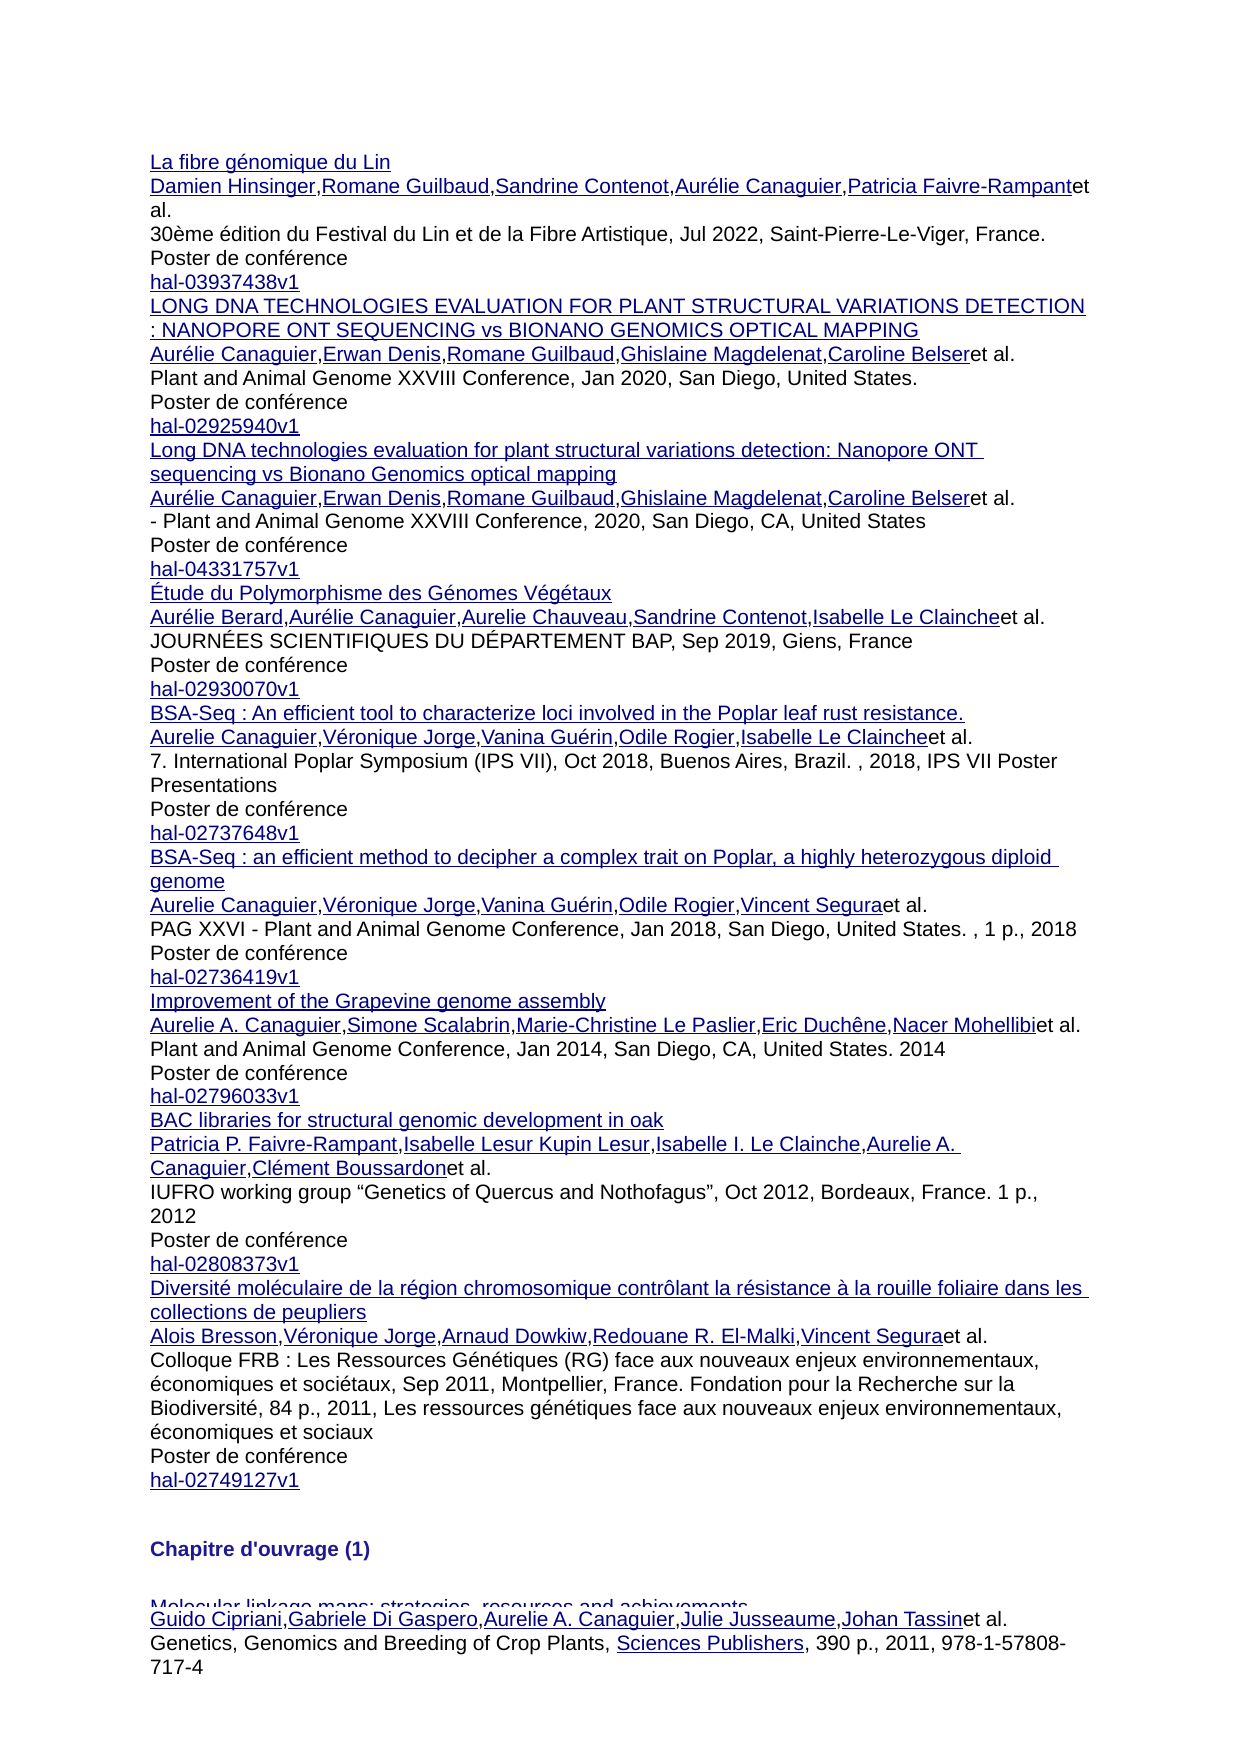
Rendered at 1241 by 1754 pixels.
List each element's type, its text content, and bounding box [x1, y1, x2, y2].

table_cell Étude du Polymorphisme des Génomes Végétaux Aurélie Berard,Aurélie Canaguier,Aurelie Chauveau,Sandrine Contenot,Isabelle Le Claincheet al. JOURNÉES SCIENTIFIQUES DU DÉPARTEMENT BAP, Sep 2019, Giens, France Poster de conférence hal-02930070v1 [150, 581, 1090, 701]
table_cell BSA-Seq : An efficient tool to characterize loci involved in the Poplar leaf rust resistance. Aurelie Canaguier,Véronique Jorge,Vanina Guérin,Odile Rogier,Isabelle Le Claincheet al. 7. International Poplar Symposium (IPS VII), Oct 2018, Buenos Aires, Brazil. , 2018, IPS VII Poster Presentations Poster de conférence hal-02737648v1 [150, 701, 1090, 845]
table_cell Diversité moléculaire de la région chromosomique contrôlant la résistance à la rouille foliaire dans les collections de peupliers Alois Bresson,Véronique Jorge,Arnaud Dowkiw,Redouane R. El-Malki,Vincent Seguraet al. Colloque FRB : Les Ressources Génétiques (RG) face aux nouveaux enjeux environnementaux, économiques et sociétaux, Sep 2011, Montpellier, France. Fondation pour la Recherche sur la Biodiversité, 84 p., 2011, Les ressources génétiques face aux nouveaux enjeux environnementaux, économiques et sociaux Poster de conférence hal-02749127v1 [150, 1276, 1090, 1492]
table_cell La fibre génomique du Lin Damien Hinsinger,Romane Guilbaud,Sandrine Contenot,Aurélie Canaguier,Patricia Faivre-Rampantet al. 30ème édition du Festival du Lin et de la Fibre Artistique, Jul 2022, Saint-Pierre-Le-Viger, France. Poster de conférence hal-03937438v1 [150, 150, 1090, 294]
table_cell BAC libraries for structural genomic development in oak Patricia P. Faivre-Rampant,Isabelle Lesur Kupin Lesur,Isabelle I. Le Clainche,Aurelie A. Canaguier,Clément Boussardonet al. IUFRO working group “Genetics of Quercus and Nothofagus”, Oct 2012, Bordeaux, France. 1 p., 2012 Poster de conférence hal-02808373v1 [150, 1108, 1090, 1276]
table_cell Improvement of the Grapevine genome assembly Aurelie A. Canaguier,Simone Scalabrin,Marie-Christine Le Paslier,Eric Duchêne,Nacer Mohellibiet al. Plant and Animal Genome Conference, Jan 2014, San Diego, CA, United States. 2014 Poster de conférence hal-02796033v1 [150, 989, 1090, 1108]
table_cell Long DNA technologies evaluation for plant structural variations detection: Nanopore ONT sequencing vs Bionano Genomics optical mapping Aurélie Canaguier,Erwan Denis,Romane Guilbaud,Ghislaine Magdelenat,Caroline Belseret al. - Plant and Animal Genome XXVIII Conference, 2020, San Diego, CA, United States Poster de conférence hal-04331757v1 [150, 438, 1090, 581]
table_cell BSA-Seq : an efficient method to decipher a complex trait on Poplar, a highly heterozygous diploid genome Aurelie Canaguier,Véronique Jorge,Vanina Guérin,Odile Rogier,Vincent Seguraet al. PAG XXVI - Plant and Animal Genome Conference, Jan 2018, San Diego, United States. , 1 p., 2018 Poster de conférence hal-02736419v1 [150, 845, 1090, 988]
table_cell LONG DNA TECHNOLOGIES EVALUATION FOR PLANT STRUCTURAL VARIATIONS DETECTION : NANOPORE ONT SEQUENCING vs BIONANO GENOMICS OPTICAL MAPPING Aurélie Canaguier,Erwan Denis,Romane Guilbaud,Ghislaine Magdelenat,Caroline Belseret al. Plant and Animal Genome XXVIII Conference, Jan 2020, San Diego, United States. Poster de conférence hal-02925940v1 [150, 294, 1090, 437]
subtitle Chapitre d'ouvrage (1) [150, 1536, 1090, 1560]
table_header Molecular linkage maps: strategies, resources and achievements Guido Cipriani,Gabriele Di Gaspero,Aurelie A. Canaguier,Julie Jusseaume,Johan Tassinet al. Genetics, Genomics and Breeding of Crop Plants, Sciences Publishers, 390 p., 2011, 978-1-57808-717-4 [150, 1595, 1090, 1679]
